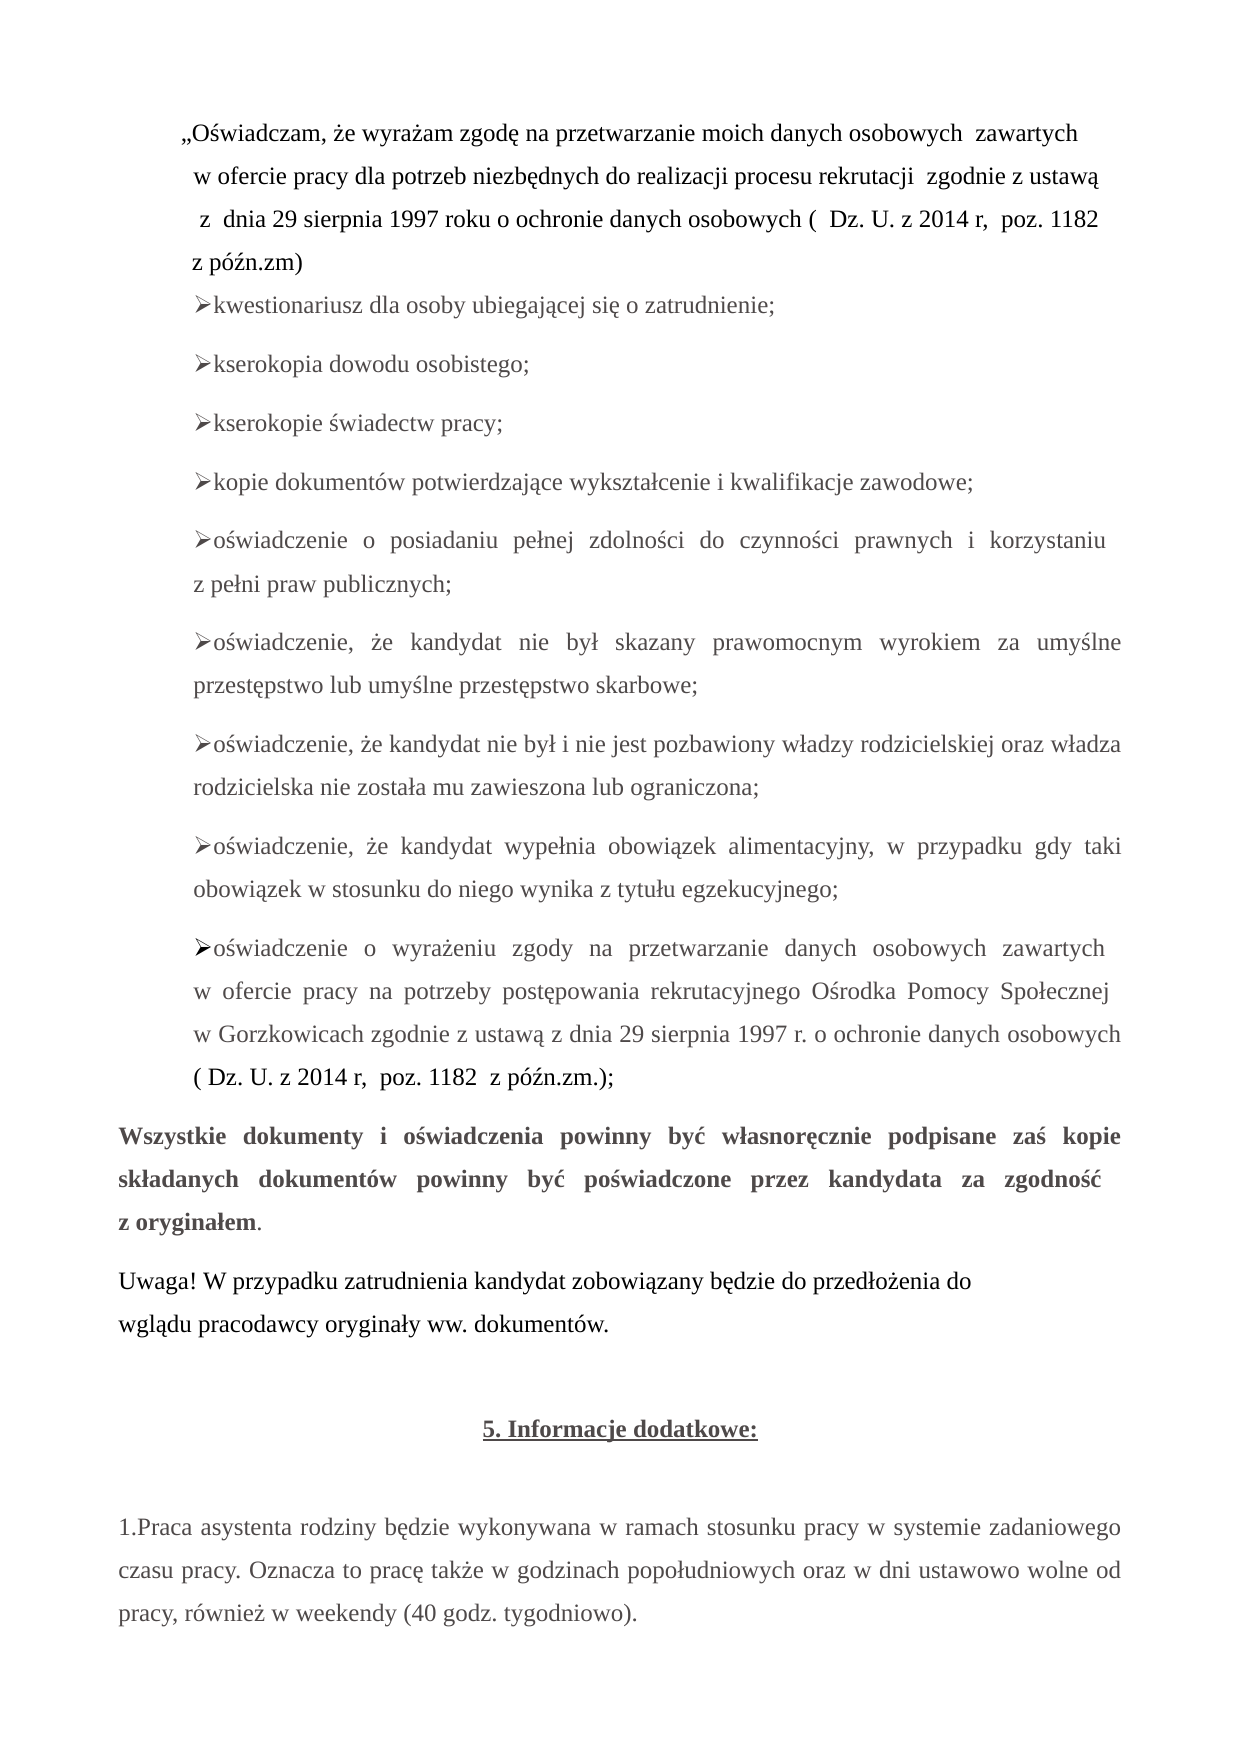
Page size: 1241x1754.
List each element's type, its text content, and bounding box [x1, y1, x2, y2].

text Uwaga! W przypadku zatrudnienia kandydat zobowiązany będzie do przedłożenia do [118, 1266, 1122, 1295]
list oświadczenie, że kandydat nie był skazany prawomocnym wyrokiem za umyślne przestępstwo lub umyślne przestępstwo skarbowe; [193, 627, 1122, 699]
text Wszystkie dokumenty i oświadczenia powinny być własnoręcznie podpisane zaś kopie składanych dokumentów powinny być poświadczone przez kandydata za zgodność z oryginałem. [118, 1121, 1122, 1236]
list oświadczenie o posiadaniu pełnej zdolności do czynności prawnych i korzystaniu z pełni praw publicznych; [193, 526, 1122, 597]
text „Oświadczam, że wyrażam zgodę na przetwarzanie moich danych osobowych zawartych w ofercie pracy dla potrzeb niezbędnych do realizacji procesu rekrutacji zgodnie z ustawą z dnia 29 sierpnia 1997 roku o ochronie danych osobowych ( Dz. U. z 2014 r, poz. 1182 z późn.zm) [118, 118, 1122, 276]
list oświadczenie o wyrażeniu zgody na przetwarzanie danych osobowych zawartych w ofercie pracy na potrzeby postępowania rekrutacyjnego Ośrodka Pomocy Społecznej w Gorzkowicach zgodnie z ustawą z dnia 29 sierpnia 1997 r. o ochronie danych osobowych ( Dz. U. z 2014 r, poz. 1182 z późn.zm.); [193, 933, 1122, 1091]
list Praca asystenta rodziny będzie wykonywana w ramach stosunku pracy w systemie zadaniowego czasu pracy. Oznacza to pracę także w godzinach popołudniowych oraz w dni ustawowo wolne od pracy, również w weekendy (40 godz. tygodniowo). [118, 1512, 1122, 1627]
text 5. Informacje dodatkowe: [118, 1414, 1122, 1443]
list kserokopia dowodu osobistego; [193, 349, 1122, 378]
list kserokopie świadectw pracy; [193, 408, 1122, 437]
list kopie dokumentów potwierdzające wykształcenie i kwalifikacje zawodowe; [193, 467, 1122, 496]
text wglądu pracodawcy oryginały ww. dokumentów. [118, 1309, 1122, 1338]
list oświadczenie, że kandydat wypełnia obowiązek alimentacyjny, w przypadku gdy taki obowiązek w stosunku do niego wynika z tytułu egzekucyjnego; [193, 831, 1122, 903]
list oświadczenie, że kandydat nie był i nie jest pozbawiony władzy rodzicielskiej oraz władza rodzicielska nie została mu zawieszona lub ograniczona; [193, 729, 1122, 801]
list kwestionariusz dla osoby ubiegającej się o zatrudnienie; [193, 291, 1122, 319]
